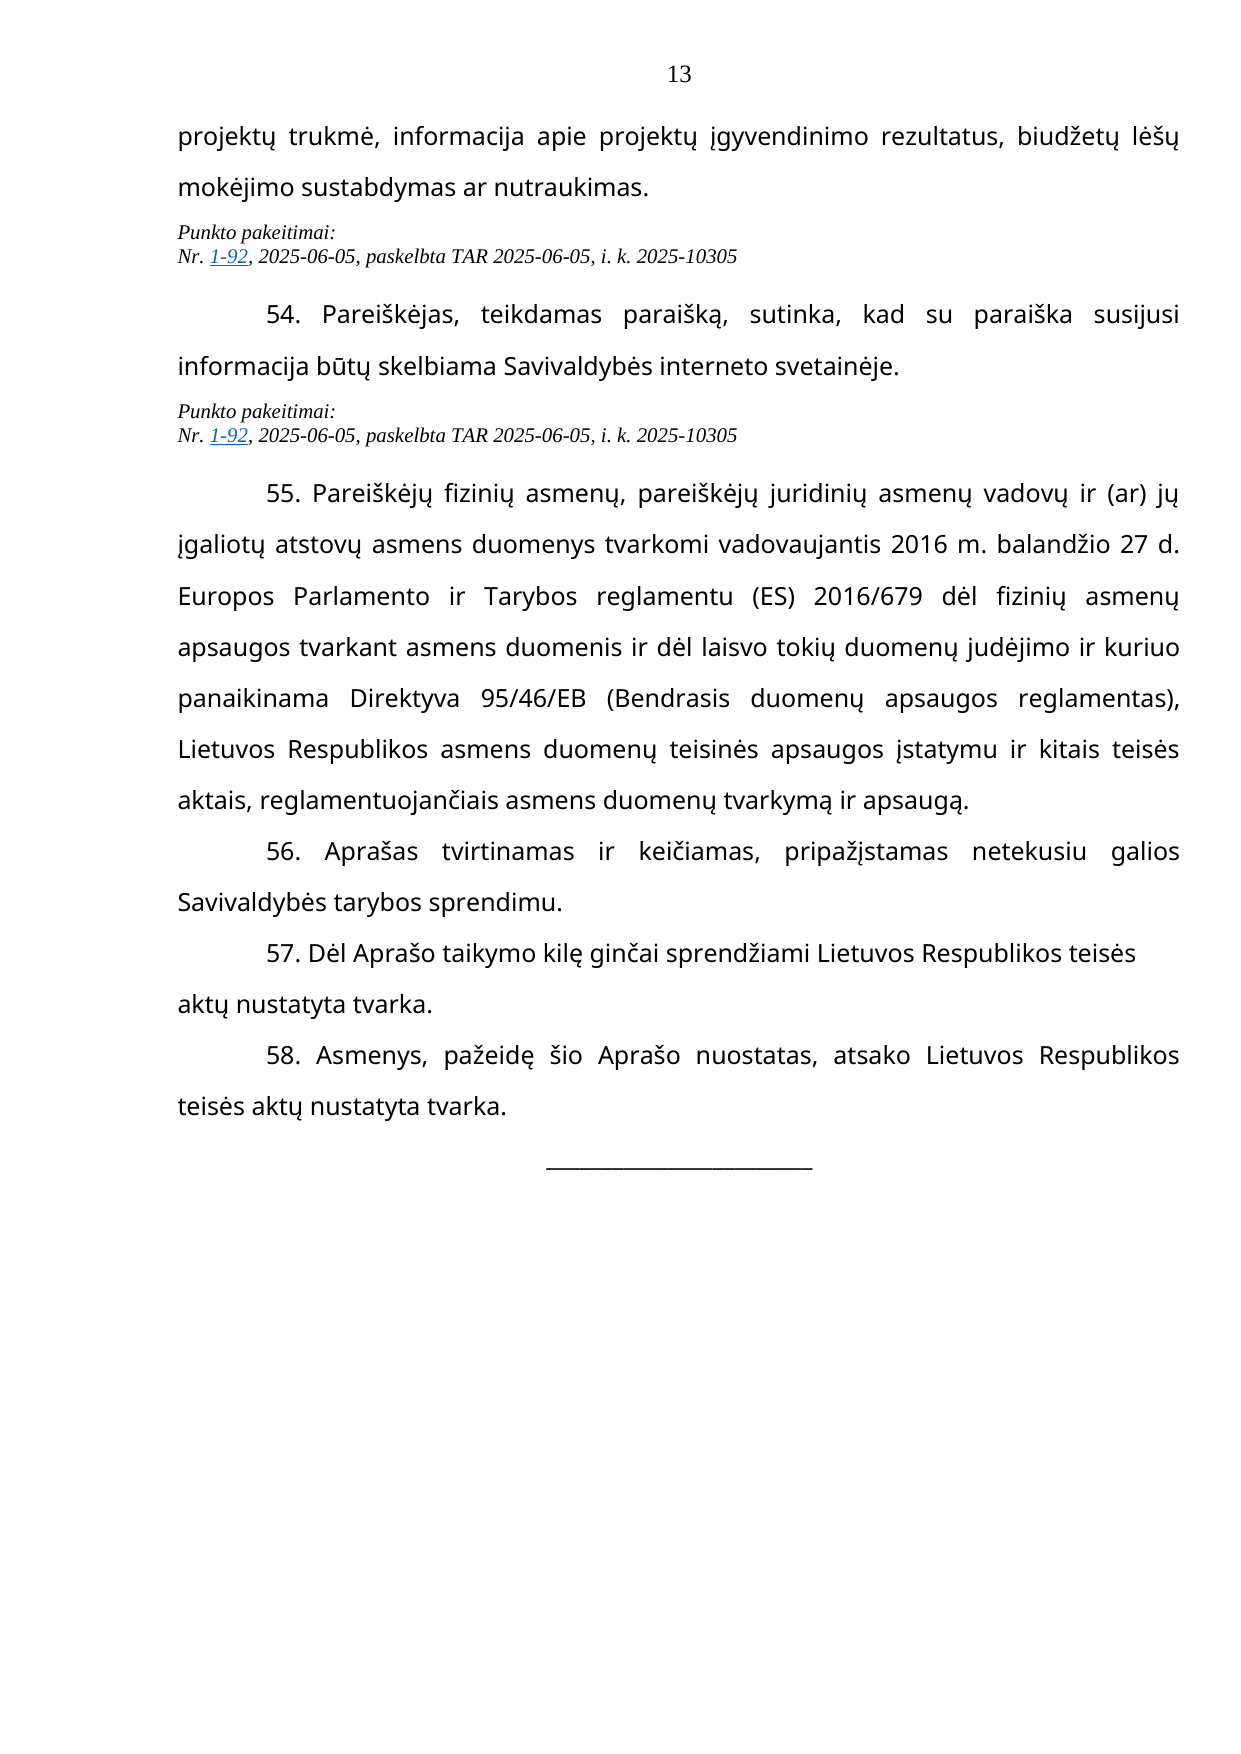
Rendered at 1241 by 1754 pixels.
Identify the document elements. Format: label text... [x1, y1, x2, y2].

text Punkto pakeitimai: [177, 220, 1181, 244]
text 56. Aprašas tvirtinamas ir keičiamas, pripažįstamas netekusiu galios Savivaldybės tarybos sprendimu. [177, 833, 1181, 918]
text Nr. 1-92, 2025-06-05, paskelbta TAR 2025-06-05, i. k. 2025-10305 [177, 423, 1181, 447]
text 54. Pareiškėjas, teikdamas paraišką, sutinka, kad su paraiška susijusi informacija būtų skelbiama Savivaldybės interneto svetainėje. [177, 297, 1181, 382]
text Nr. 1-92, 2025-06-05, paskelbta TAR 2025-06-05, i. k. 2025-10305 [177, 244, 1181, 268]
text Punkto pakeitimai: [177, 399, 1181, 423]
text 57. Dėl Aprašo taikymo kilę ginčai sprendžiami Lietuvos Respublikos teisės aktų nustatyta tvarka. [177, 936, 1181, 1021]
text 58. Asmenys, pažeidę šio Aprašo nuostatas, atsako Lietuvos Respublikos teisės aktų nustatyta tvarka. [177, 1038, 1181, 1123]
text projektų trukmė, informacija apie projektų įgyvendinimo rezultatus, biudžetų lėšų mokėjimo sustabdymas ar nutraukimas. [177, 118, 1181, 203]
text 55. Pareiškėjų fizinių asmenų, pareiškėjų juridinių asmenų vadovų ir (ar) jų įgaliotų atstovų asmens duomenys tvarkomi vadovaujantis 2016 m. balandžio 27 d. Europos Parlamento ir Tarybos reglamentu (ES) 2016/679 dėl fizinių asmenų apsaugos tvarkant asmens duomenis ir dėl laisvo tokių duomenų judėjimo ir kuriuo panaikinama Direktyva 95/46/EB (Bendrasis duomenų apsaugos reglamentas), Lietuvos Respublikos asmens duomenų teisinės apsaugos įstatymu ir kitais teisės aktais, reglamentuojančiais asmens duomenų tvarkymą ir apsaugą. [177, 476, 1181, 816]
text ________________________ [177, 1140, 1181, 1174]
